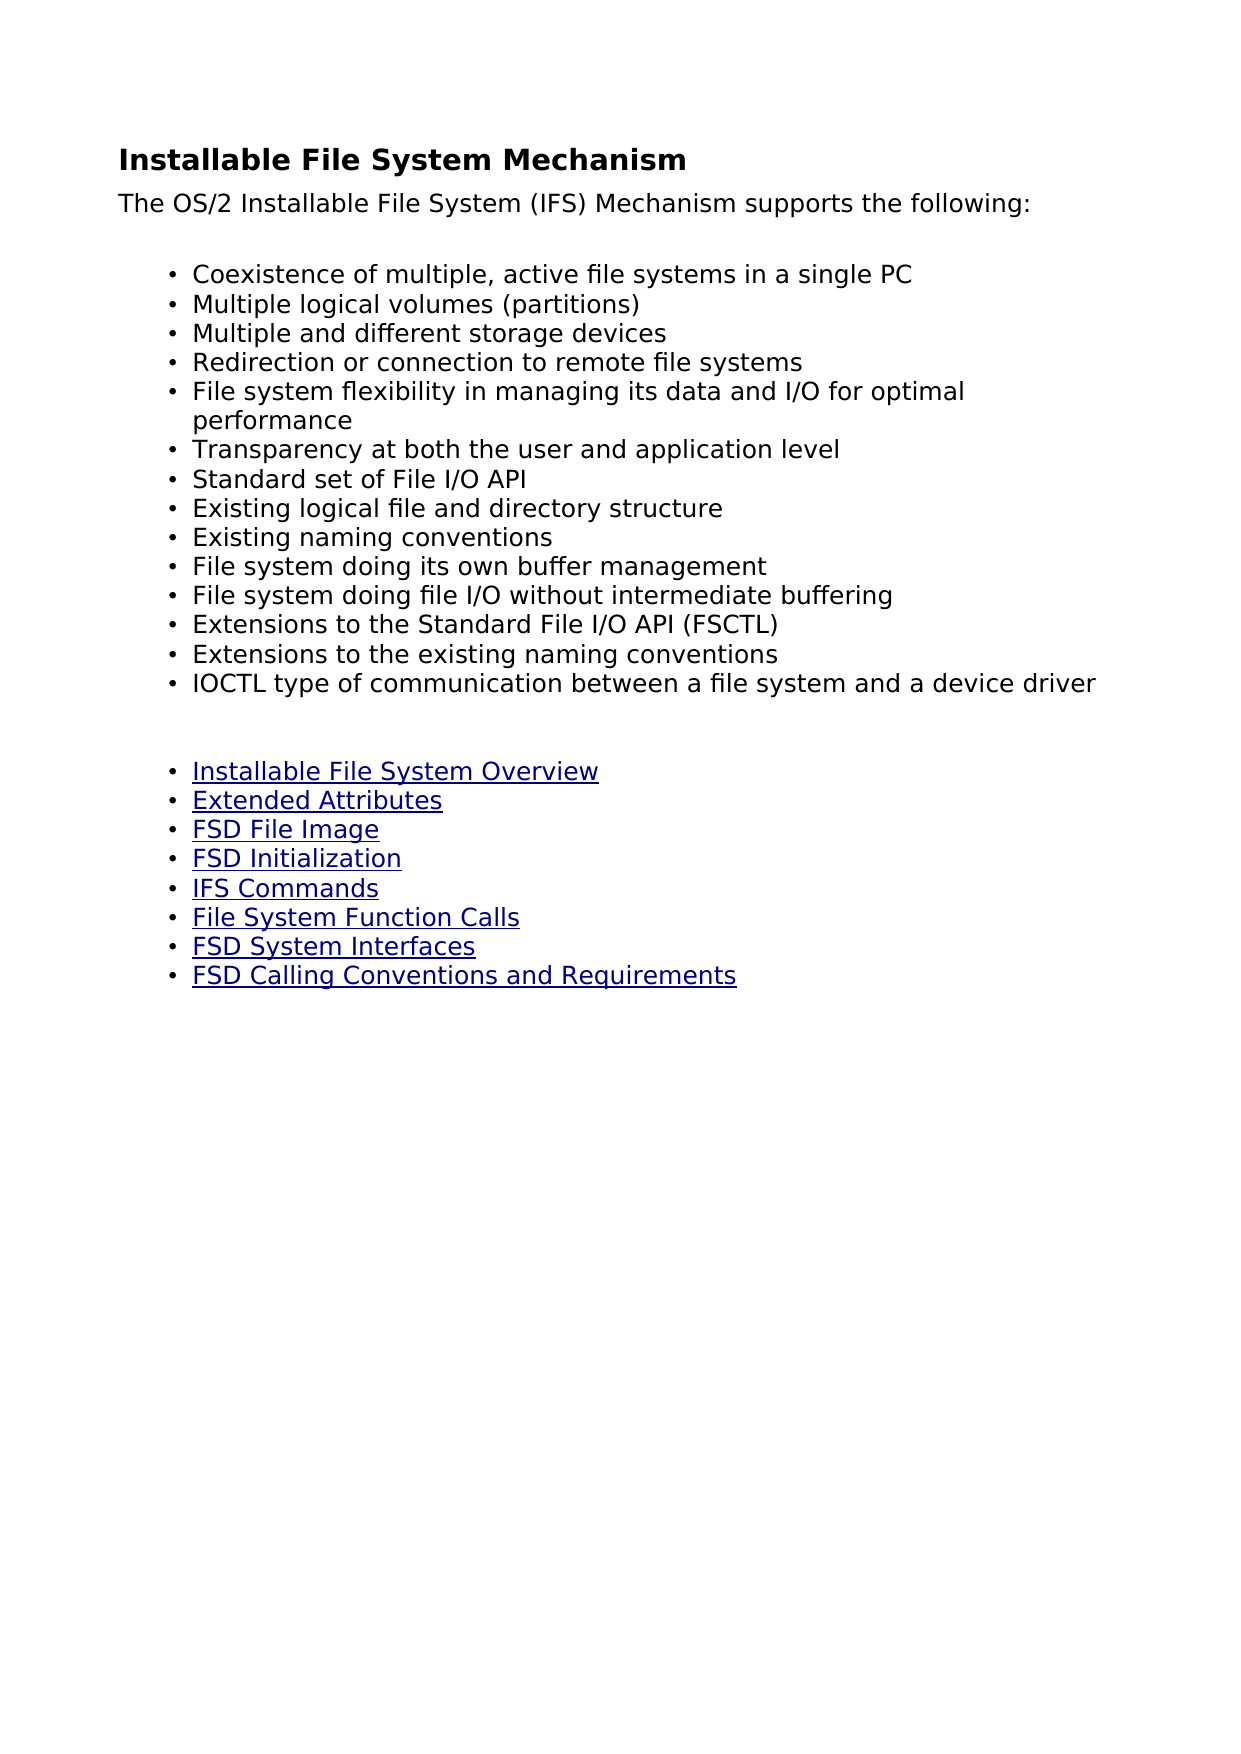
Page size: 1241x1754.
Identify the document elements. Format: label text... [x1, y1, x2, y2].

list Coexistence of multiple, active file systems in a single PC [177, 261, 1122, 290]
list FSD Calling Conventions and Requirements [177, 961, 1122, 991]
list IOCTL type of communication between a file system and a device driver [177, 669, 1122, 698]
list Standard set of File I/O API [177, 465, 1122, 494]
list FSD File Image [177, 816, 1122, 845]
list File system doing file I/O without intermediate buffering [177, 582, 1122, 611]
list Redirection or connection to remote file systems [177, 348, 1122, 377]
list IFS Commands [177, 874, 1122, 903]
list Existing naming conventions [177, 523, 1122, 552]
list Installable File System Overview [177, 757, 1122, 786]
list Multiple logical volumes (partitions) [177, 290, 1122, 319]
list Extensions to the existing naming conventions [177, 640, 1122, 669]
list Transparency at both the user and application level [177, 436, 1122, 465]
list FSD Initialization [177, 845, 1122, 874]
list File System Function Calls [177, 903, 1122, 932]
list File system doing its own buffer management [177, 552, 1122, 582]
text The OS/2 Installable File System (IFS) Mechanism supports the following: [118, 189, 1122, 219]
list Multiple and different storage devices [177, 319, 1122, 348]
list File system flexibility in managing its data and I/O for optimal performance [177, 377, 1122, 436]
list Extensions to the Standard File I/O API (FSCTL) [177, 611, 1122, 640]
list Extended Attributes [177, 786, 1122, 816]
subtitle Installable File System Mechanism [118, 143, 1122, 177]
list FSD System Interfaces [177, 932, 1122, 961]
list Existing logical file and directory structure [177, 494, 1122, 523]
